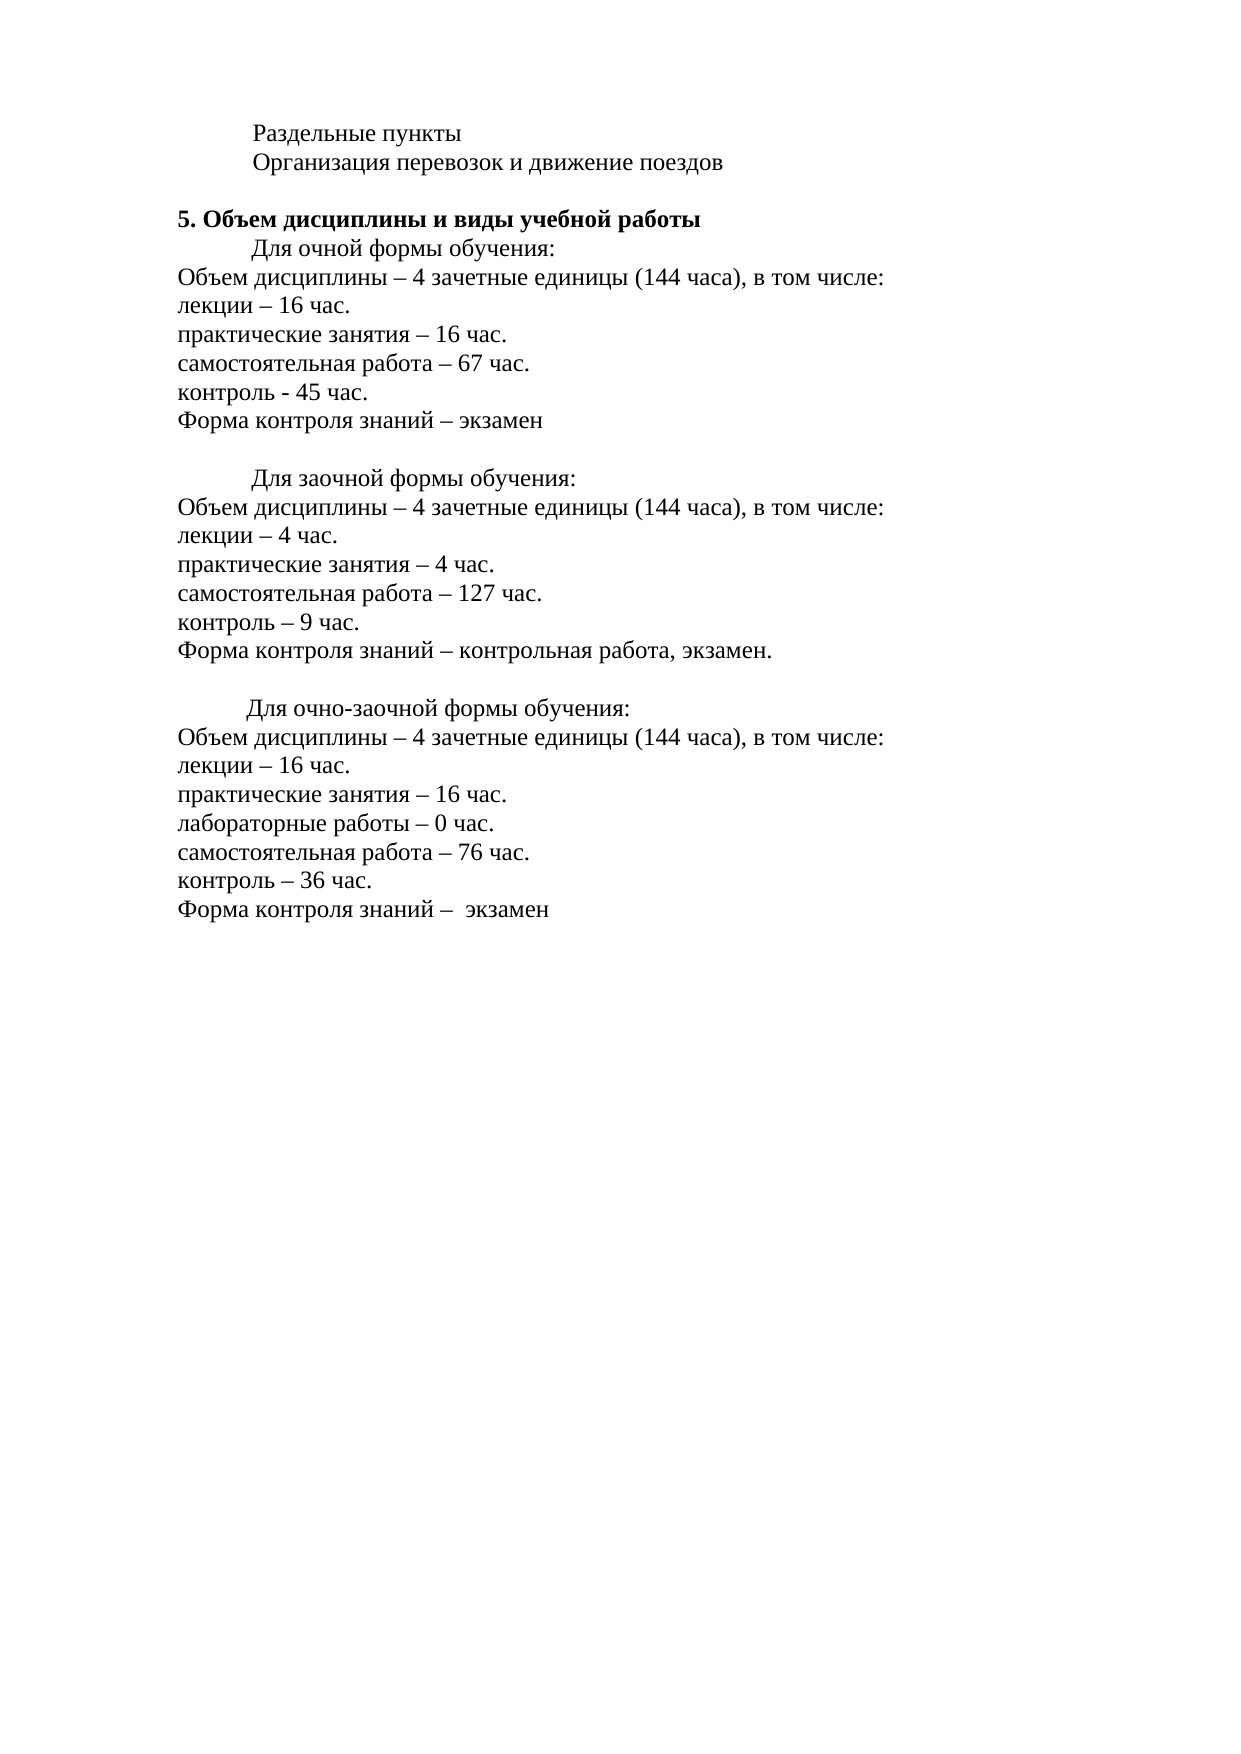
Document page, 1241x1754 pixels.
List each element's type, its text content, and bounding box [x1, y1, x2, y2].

text Раздельные пункты [177, 118, 1151, 147]
text самостоятельная работа – 67 час. [177, 348, 1152, 377]
text практические занятия – 16 час. [177, 779, 1152, 808]
text Для очной формы обучения: [177, 233, 1152, 262]
text самостоятельная работа – 76 час. [177, 837, 1152, 866]
text практические занятия – 16 час. [177, 319, 1152, 348]
text контроль – 9 час. [177, 607, 1152, 636]
text практические занятия – 4 час. [177, 549, 1152, 578]
text контроль – 36 час. [177, 866, 1152, 894]
text самостоятельная работа – 127 час. [177, 578, 1152, 607]
text контроль - 45 час. [177, 377, 1152, 406]
text Для заочной формы обучения: [177, 463, 1152, 492]
text Объем дисциплины – 4 зачетные единицы (144 часа), в том числе: [177, 262, 1152, 291]
text лекции – 4 час. [177, 521, 1152, 549]
text лекции – 16 час. [177, 751, 1152, 779]
text 5. Объем дисциплины и виды учебной работы [177, 204, 1152, 233]
text Форма контроля знаний – контрольная работа, экзамен. [177, 636, 1152, 664]
text Форма контроля знаний – экзамен [177, 894, 1152, 923]
text Организация перевозок и движение поездов [177, 147, 1152, 176]
text лекции – 16 час. [177, 291, 1152, 319]
text Объем дисциплины – 4 зачетные единицы (144 часа), в том числе: [177, 492, 1152, 521]
text Для очно-заочной формы обучения: [177, 693, 1152, 722]
text Объем дисциплины – 4 зачетные единицы (144 часа), в том числе: [177, 722, 1152, 751]
text Форма контроля знаний – экзамен [177, 406, 1152, 434]
text лабораторные работы – 0 час. [177, 808, 1152, 837]
